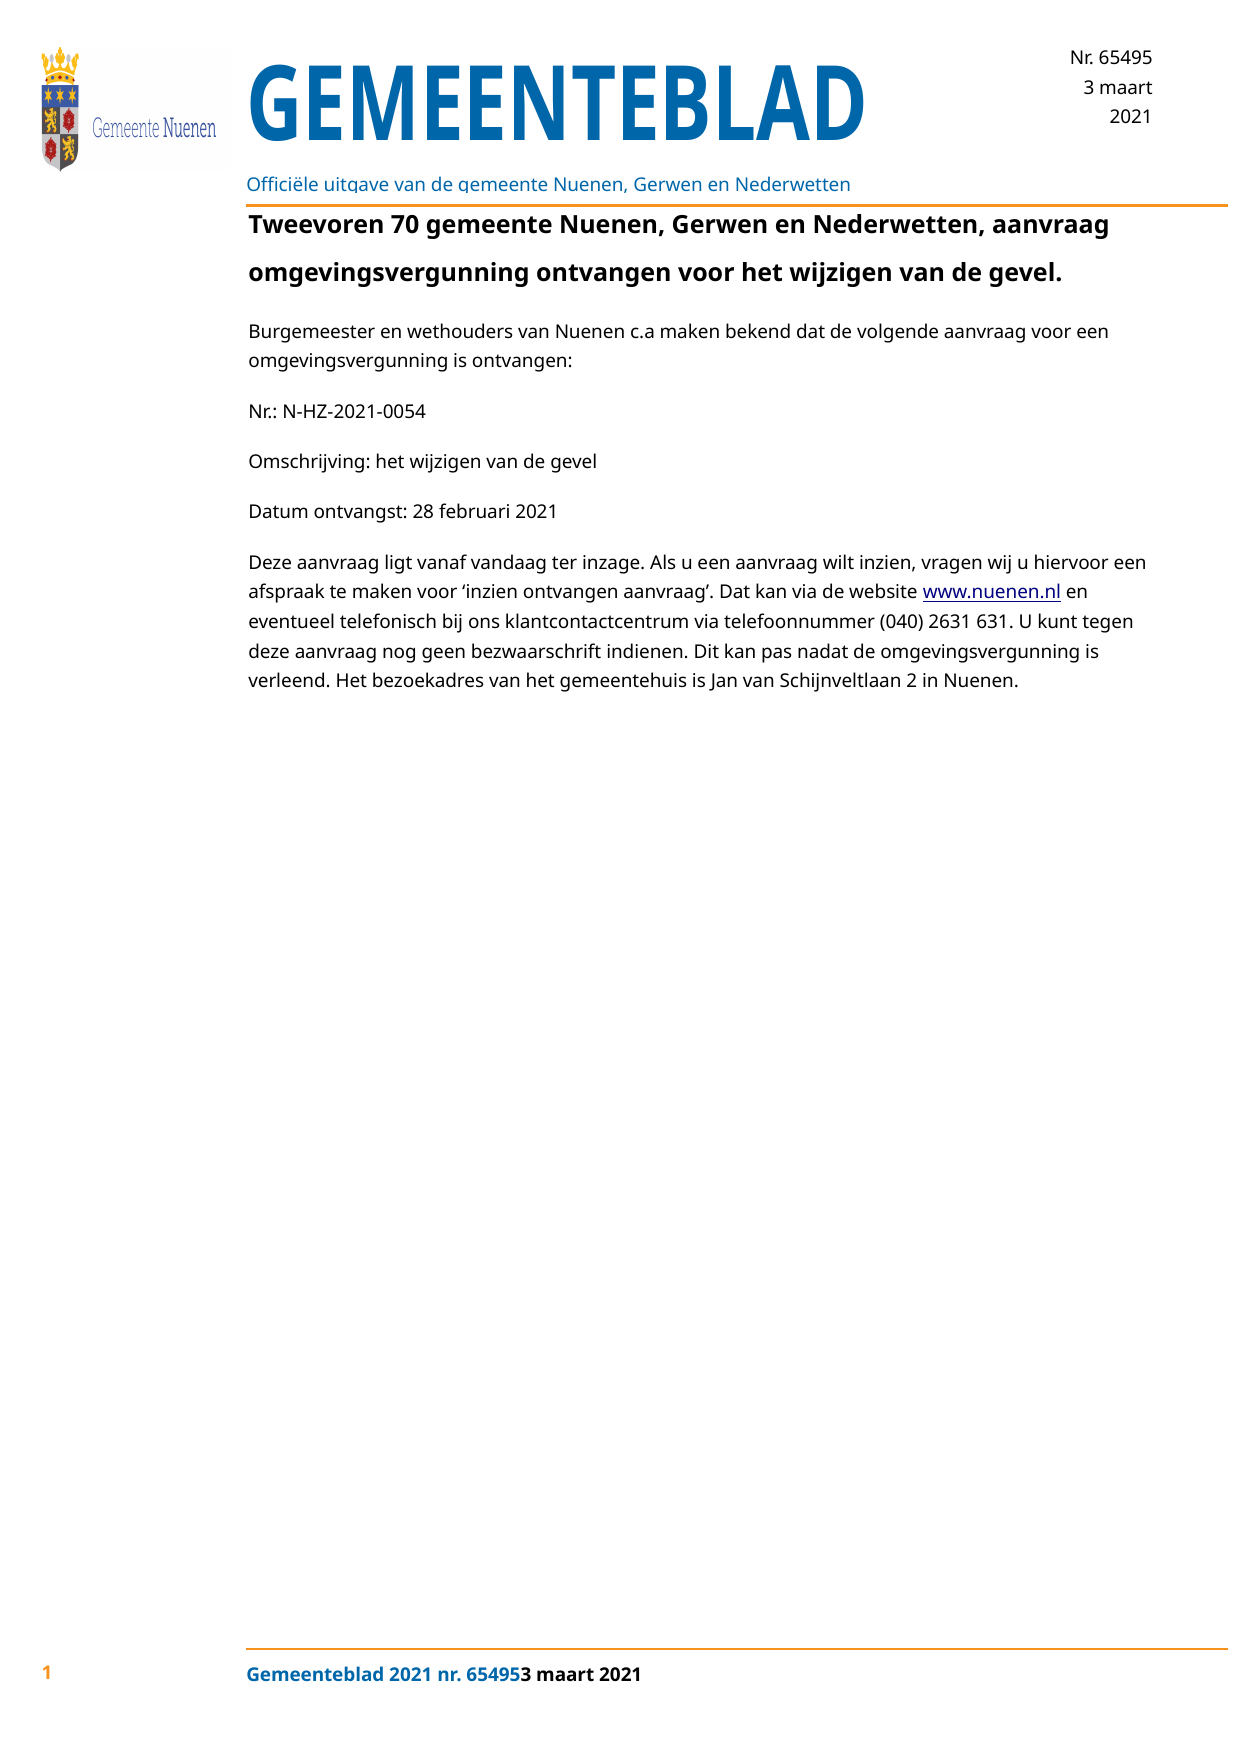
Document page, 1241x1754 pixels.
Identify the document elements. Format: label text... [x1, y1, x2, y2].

text Omschrijving: het wijzigen van de gevel [248, 448, 1152, 474]
text Tweevoren 70 gemeente Nuenen, Gerwen en Nederwetten, aanvraag omgevingsvergunning ontvangen voor het wijzigen van de gevel. [248, 207, 1152, 288]
text Deze aanvraag ligt vanaf vandaag ter inzage. Als u een aanvraag wilt inzien, vragen wij u hiervoor een afspraak te maken voor ‘inzien ontvangen aanvraag’. Dat kan via de website www.nuenen.nl en eventueel telefonisch bij ons klantcontactcentrum via telefoonnummer (040) 2631 631. U kunt tegen deze aanvraag nog geen bezwaarschrift indienen. Dit kan pas nadat de omgevingsvergunning is verleend. Het bezoekadres van het gemeentehuis is Jan van Schijnveltlaan 2 in Nuenen. [248, 549, 1152, 693]
picture [41, 47, 231, 172]
text Datum ontvangst: 28 februari 2021 [248, 499, 1152, 524]
text Nr.: N-HZ-2021-0054 [248, 398, 1152, 424]
text Burgemeester en wethouders van Nuenen c.a maken bekend dat de volgende aanvraag voor een omgevingsvergunning is ontvangen: [248, 318, 1152, 373]
